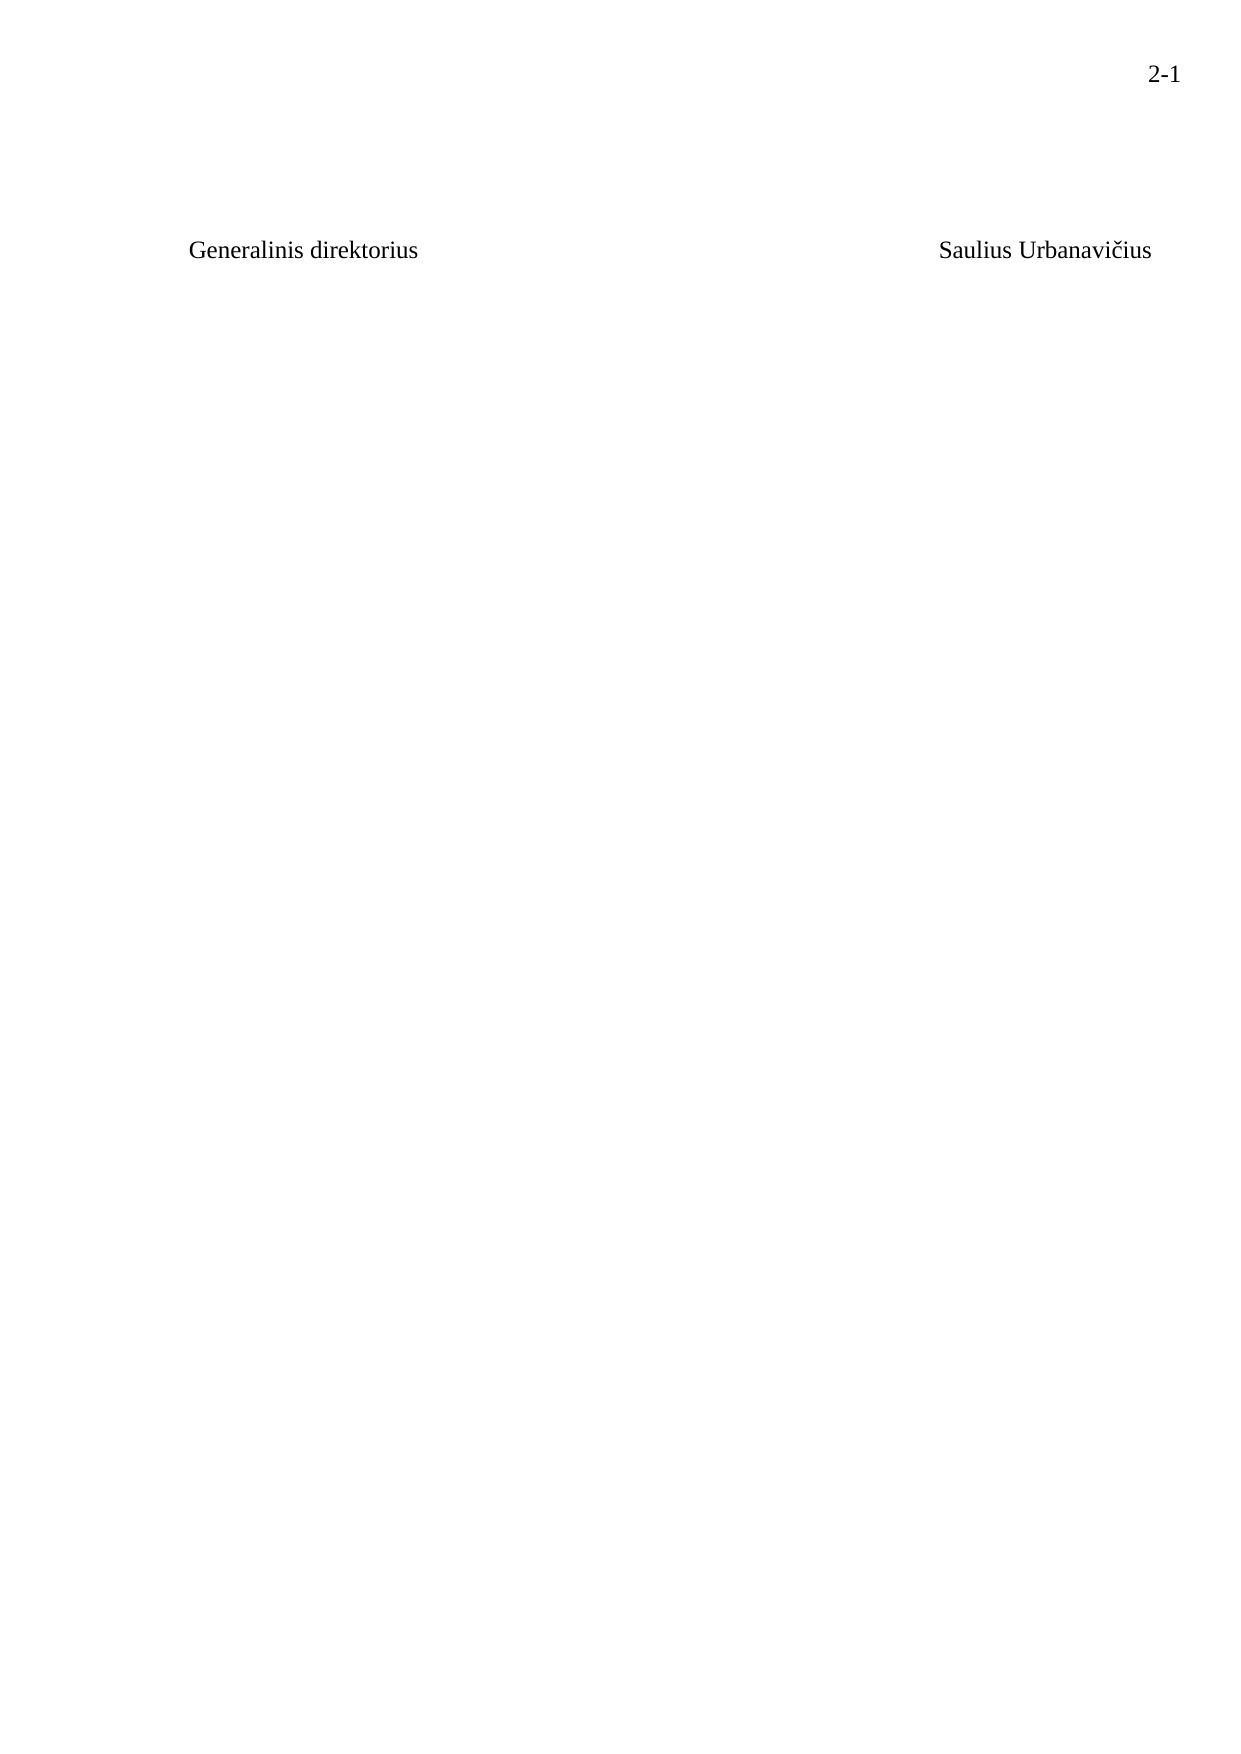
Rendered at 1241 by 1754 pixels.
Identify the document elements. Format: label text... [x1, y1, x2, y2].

text Generalinis direktorius Saulius Urbanavičius [188, 235, 1191, 263]
